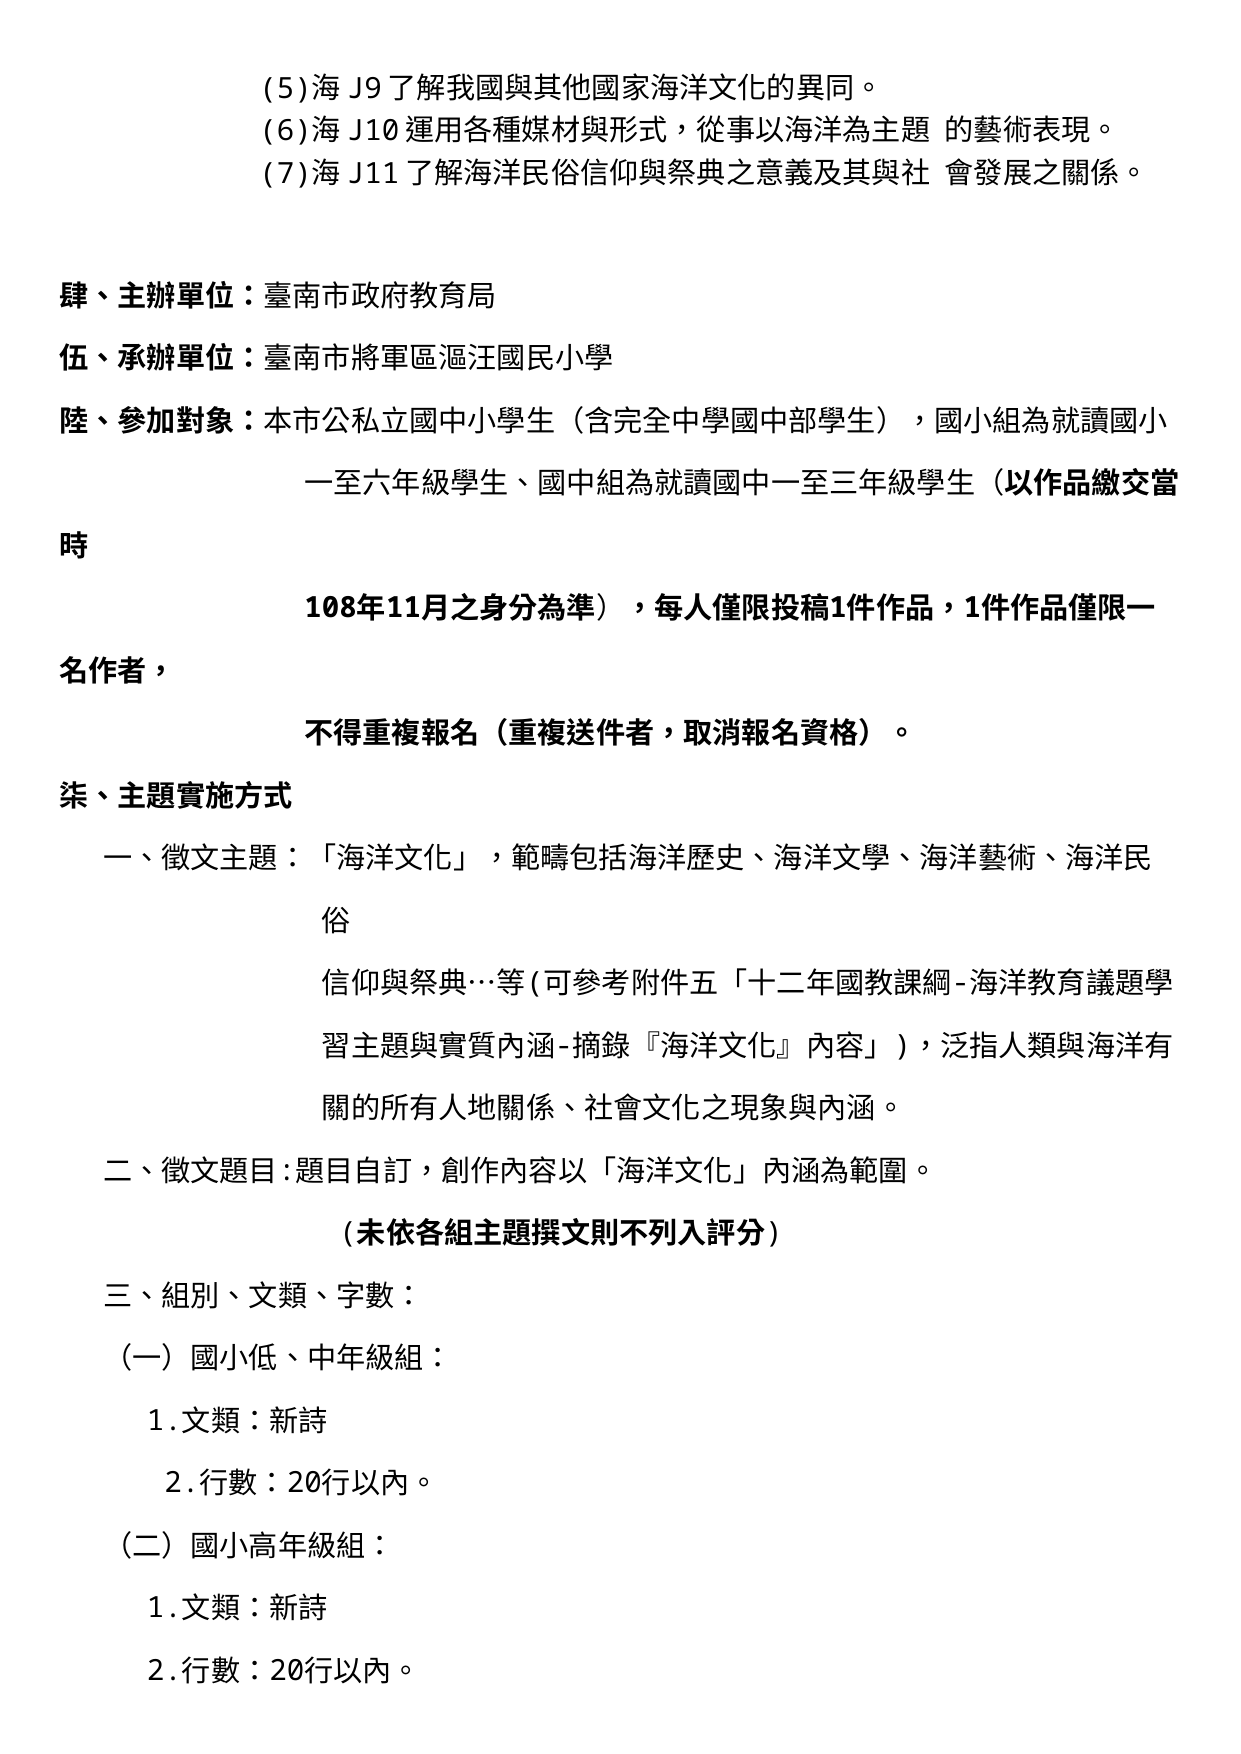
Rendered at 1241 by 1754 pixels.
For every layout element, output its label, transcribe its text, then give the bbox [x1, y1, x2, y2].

text 柒、主題實施方式 [59, 752, 1181, 814]
text （二）國小高年級組： [59, 1502, 1181, 1564]
list 海J11了解海洋民俗信仰與祭典之意義及其與社 會發展之關係。 [259, 149, 1181, 192]
text 伍、承辦單位：臺南市將軍區漚汪國民小學 [59, 314, 1181, 377]
text （一）國小低、中年級組： [59, 1314, 1181, 1377]
list 海J9了解我國與其他國家海洋文化的異同。 [259, 64, 1181, 107]
text 2.行數：20行以內。 [59, 1439, 1181, 1502]
list 海J10運用各種媒材與形式，從事以海洋為主題 的藝術表現。 [259, 107, 1181, 149]
text 三、組別、文類、字數： [59, 1252, 1181, 1314]
text 1.文類：新詩 [59, 1377, 1181, 1439]
text 肆、主辦單位：臺南市政府教育局 [59, 252, 1181, 314]
text 2.行數：20行以內。 [59, 1627, 1181, 1689]
text 二、徵文題目:題目自訂，創作內容以「海洋文化」內涵為範圍。 (未依各組主題撰文則不列入評分) [59, 1127, 1181, 1252]
text 1.文類：新詩 [59, 1564, 1181, 1627]
text 陸、參加對象：本市公私立國中小學生（含完全中學國中部學生），國小組為就讀國小 一至六年級學生、國中組為就讀國中一至三年級學生（以作品繳交當時 108年11月之身分為準），每人僅限投稿1件作品，1件作品僅限一名作者， 不得重複報名（重複送件者，取消報名資格）。 [59, 377, 1181, 752]
text 一、徵文主題：「海洋文化」，範疇包括海洋歷史、海洋文學、海洋藝術、海洋民俗 信仰與祭典…等(可參考附件五「十二年國教課綱-海洋教育議題學習主題與實質內涵-摘錄『海洋文化』內容」)，泛指人類與海洋有關的所有人地關係、社會文化之現象與內涵。 [103, 814, 1181, 1127]
